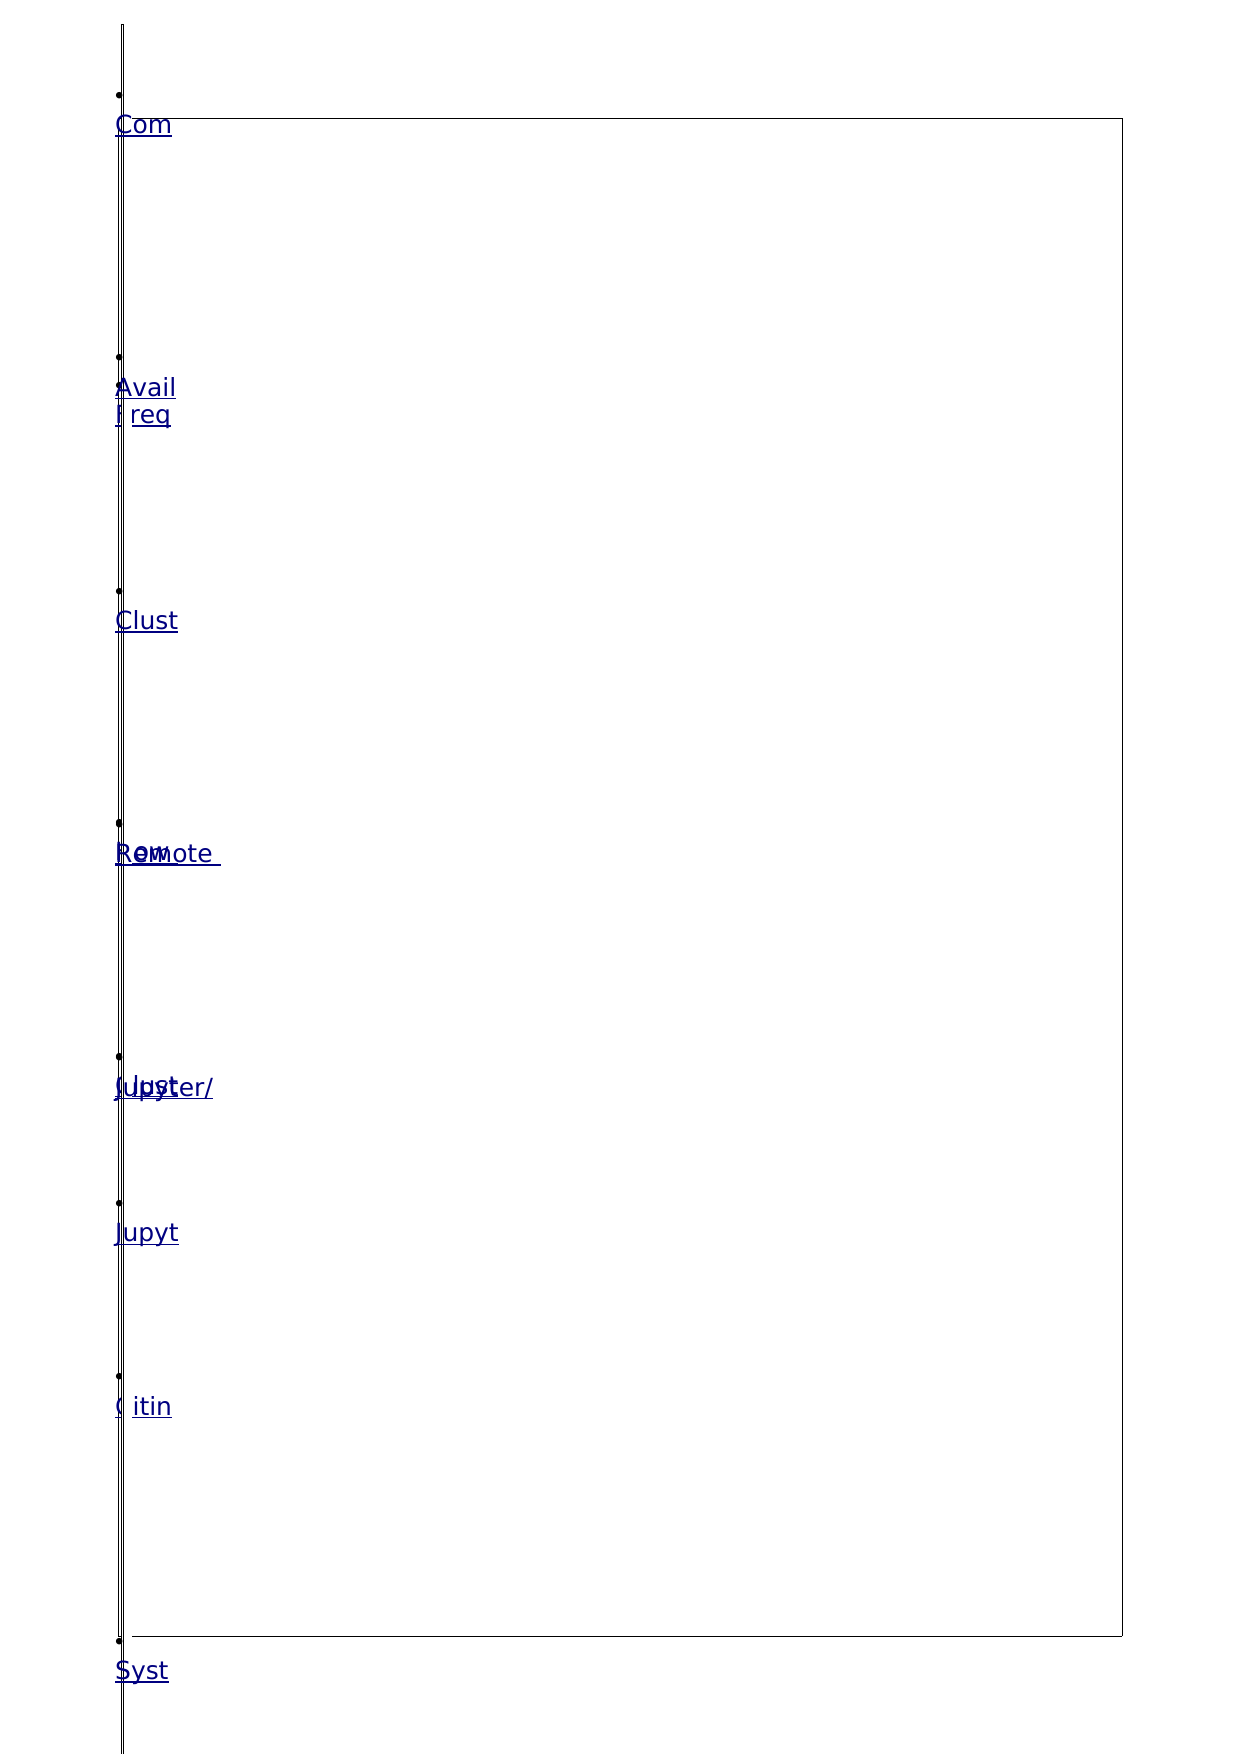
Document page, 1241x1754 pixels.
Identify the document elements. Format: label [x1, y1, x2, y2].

table_header [136, 121, 144, 131]
table_header [143, 1229, 150, 1239]
table_header [124, 1683, 132, 1754]
table_header [143, 1084, 150, 1092]
table_header [121, 0, 1122, 1681]
